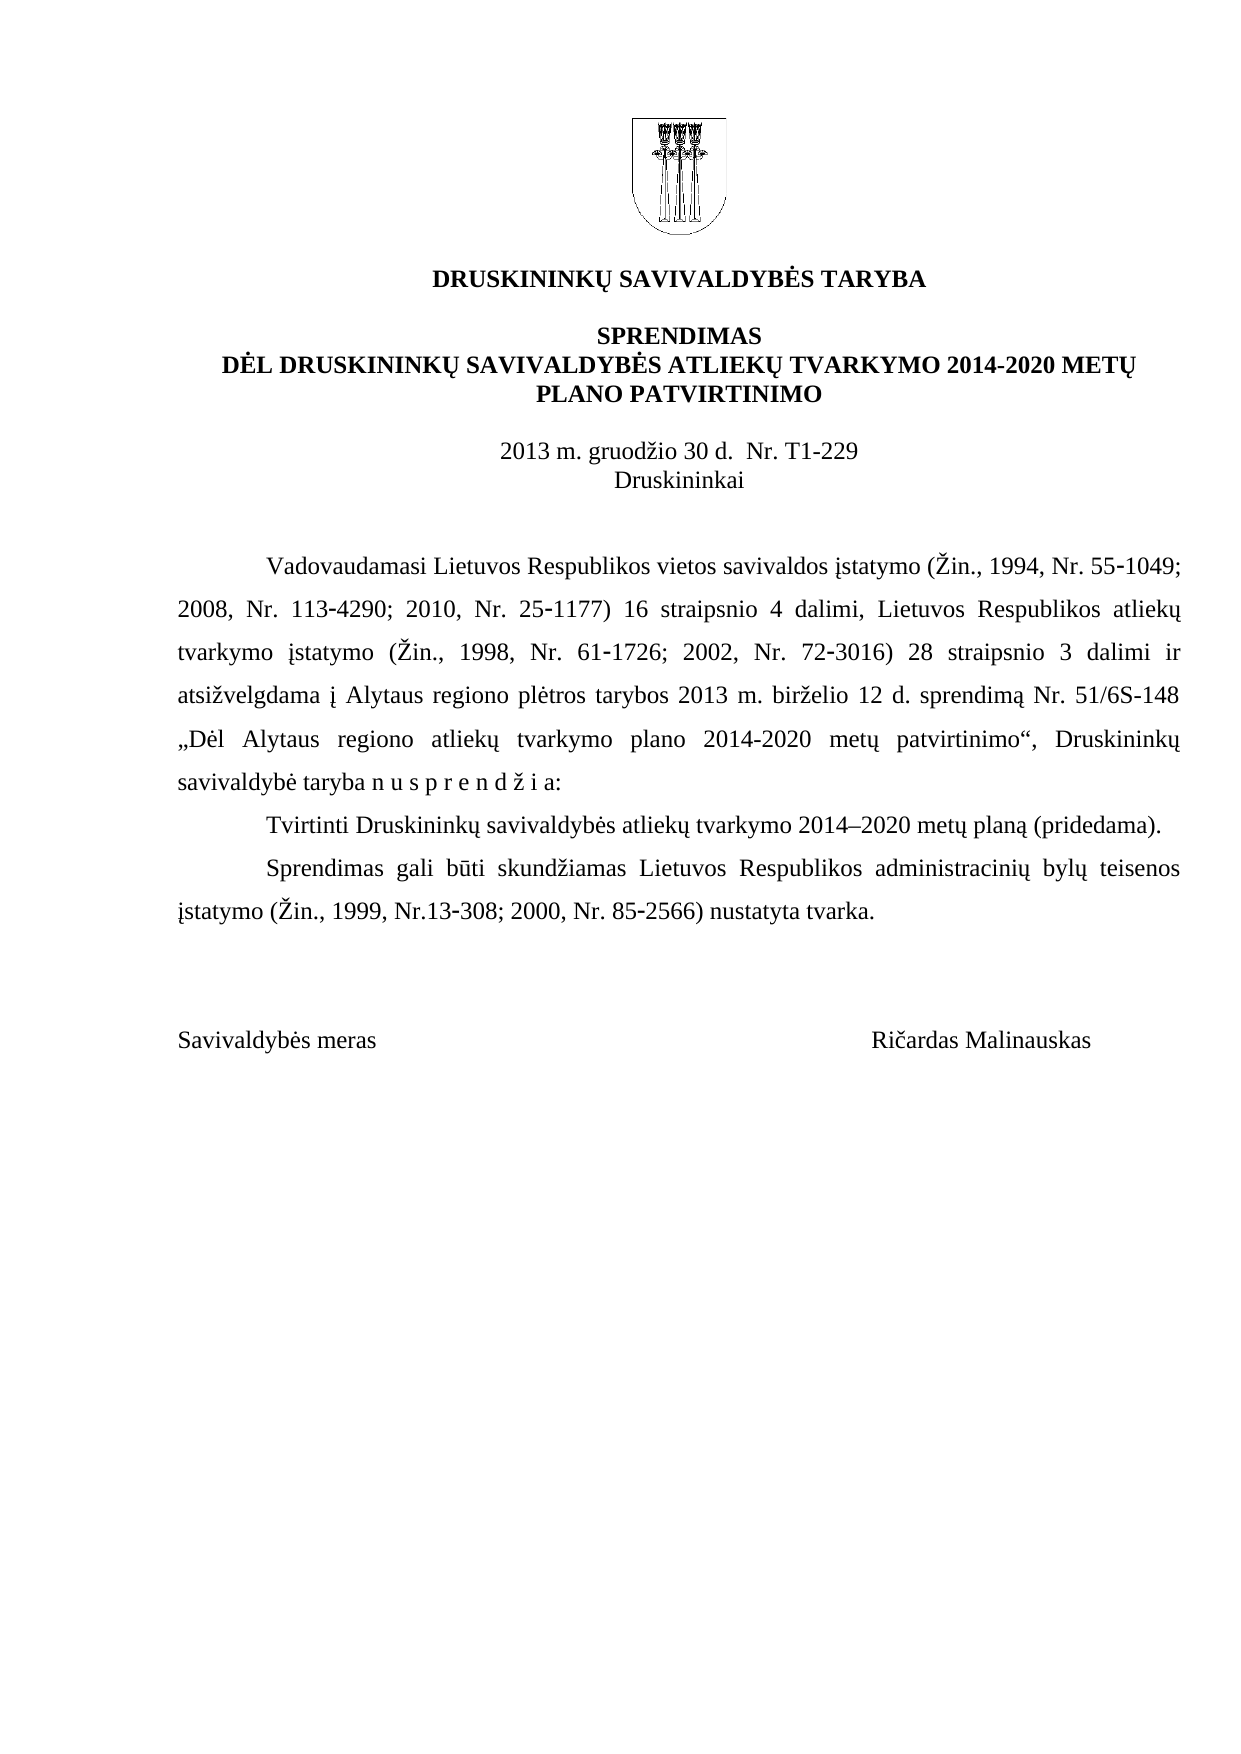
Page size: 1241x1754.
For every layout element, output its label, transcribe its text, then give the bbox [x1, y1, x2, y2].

text Tvirtinti Druskininkų savivaldybės atliekų tvarkymo 2014–2020 metų planą (pridedama). [177, 810, 1181, 839]
text DĖL DRUSKININKŲ SAVIVALDYBĖS ATLIEKŲ TVARKYMO 2014-2020 METŲ PLANO PATVIRTINIMO [177, 350, 1181, 407]
text 2013 m. gruodžio 30 d. Nr. T1-229 [177, 436, 1181, 465]
subtitle Savivaldybės meras Ričardas Malinauskas [177, 1026, 1181, 1054]
text Vadovaudamasi Lietuvos Respublikos vietos savivaldos įstatymo (Žin., 1994, Nr. 551049; 2008, Nr. 1134290; 2010, Nr. 251177) 16 straipsnio 4 dalimi, Lietuvos Respublikos atliekų tvarkymo įstatymo (Žin., 1998, Nr. 611726; 2002, Nr. 723016) 28 straipsnio 3 dalimi ir atsižvelgdama į Alytaus regiono plėtros tarybos 2013 m. birželio 12 d. sprendimą Nr. 51/6S-148 „Dėl Alytaus regiono atliekų tvarkymo plano 2014-2020 metų patvirtinimo“, Druskininkų savivaldybė taryba n u s p r e n d ž i a: [177, 551, 1181, 796]
text Druskininkai [177, 465, 1181, 494]
text Sprendimas gali būti skundžiamas Lietuvos Respublikos administracinių bylų teisenos įstatymo (Žin., 1999, Nr.13308; 2000, Nr. 852566) nustatyta tvarka. [177, 853, 1181, 925]
text SPRENDIMAS [177, 321, 1181, 350]
text DRUSKININKŲ SAVIVALDYBĖS TARYBA [177, 264, 1181, 292]
